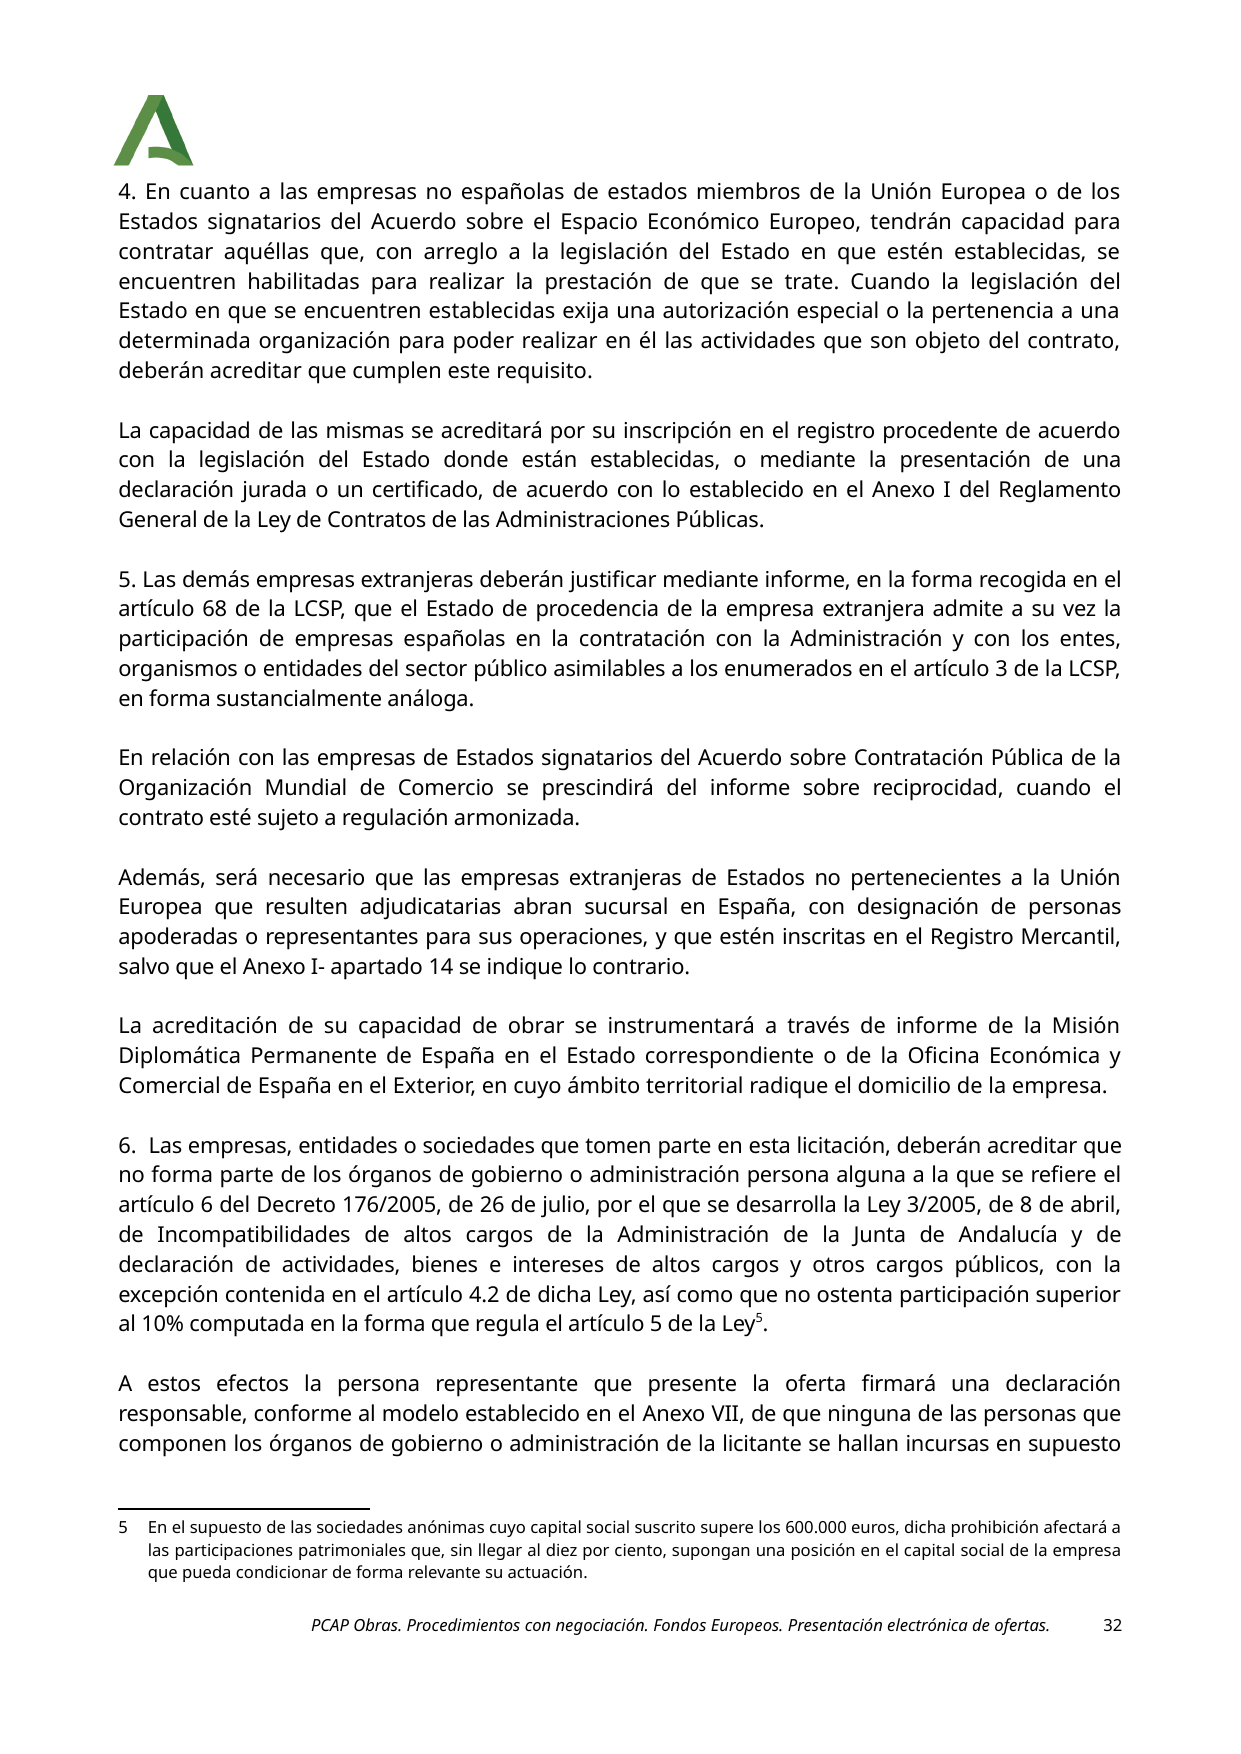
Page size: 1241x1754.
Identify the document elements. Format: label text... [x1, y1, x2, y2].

text 4. En cuanto a las empresas no españolas de estados miembros de la Unión Europea o de los Estados signatarios del Acuerdo sobre el Espacio Económico Europeo, tendrán capacidad para contratar aquéllas que, con arreglo a la legislación del Estado en que estén establecidas, se encuentren habilitadas para realizar la prestación de que se trate. Cuando la legislación del Estado en que se encuentren establecidas exija una autorización especial o la pertenencia a una determinada organización para poder realizar en él las actividades que son objeto del contrato, deberán acreditar que cumplen este requisito. [118, 176, 1122, 385]
picture [109, 90, 198, 170]
text La acreditación de su capacidad de obrar se instrumentará a través de informe de la Misión Diplomática Permanente de España en el Estado correspondiente o de la Oficina Económica y Comercial de España en el Exterior, en cuyo ámbito territorial radique el domicilio de la empresa. [118, 1011, 1122, 1100]
text En el supuesto de las sociedades anónimas cuyo capital social suscrito supere los 600.000 euros, dicha prohibición afectará a las participaciones patrimoniales que, sin llegar al diez por ciento, supongan una posición en el capital social de la empresa que pueda condicionar de forma relevante su actuación. [118, 1516, 1122, 1584]
text A estos efectos la persona representante que presente la oferta firmará una declaración responsable, conforme al modelo establecido en el Anexo VII, de que ninguna de las personas que componen los órganos de gobierno o administración de la licitante se hallan incursas en supuesto [118, 1368, 1122, 1457]
text 5. Las demás empresas extranjeras deberán justificar mediante informe, en la forma recogida en el artículo 68 de la LCSP, que el Estado de procedencia de la empresa extranjera admite a su vez la participación de empresas españolas en la contratación con la Administración y con los entes, organismos o entidades del sector público asimilables a los enumerados en el artículo 3 de la LCSP, en forma sustancialmente análoga. [118, 564, 1122, 713]
text 6. Las empresas, entidades o sociedades que tomen parte en esta licitación, deberán acreditar que no forma parte de los órganos de gobierno o administración persona alguna a la que se refiere el artículo 6 del Decreto 176/2005, de 26 de julio, por el que se desarrolla la Ley 3/2005, de 8 de abril, de Incompatibilidades de altos cargos de la Administración de la Junta de Andalucía y de declaración de actividades, bienes e intereses de altos cargos y otros cargos públicos, con la excepción contenida en el artículo 4.2 de dicha Ley, así como que no ostenta participación superior al 10% computada en la forma que regula el artículo 5 de la Ley. [118, 1130, 1122, 1338]
text La capacidad de las mismas se acreditará por su inscripción en el registro procedente de acuerdo con la legislación del Estado donde están establecidas, o mediante la presentación de una declaración jurada o un certificado, de acuerdo con lo establecido en el Anexo I del Reglamento General de la Ley de Contratos de las Administraciones Públicas. [118, 415, 1122, 534]
text Además, será necesario que las empresas extranjeras de Estados no pertenecientes a la Unión Europea que resulten adjudicatarias abran sucursal en España, con designación de personas apoderadas o representantes para sus operaciones, y que estén inscritas en el Registro Mercantil, salvo que el Anexo I- apartado 14 se indique lo contrario. [118, 862, 1122, 981]
text En relación con las empresas de Estados signatarios del Acuerdo sobre Contratación Pública de la Organización Mundial de Comercio se prescindirá del informe sobre reciprocidad, cuando el contrato esté sujeto a regulación armonizada. [118, 742, 1122, 832]
